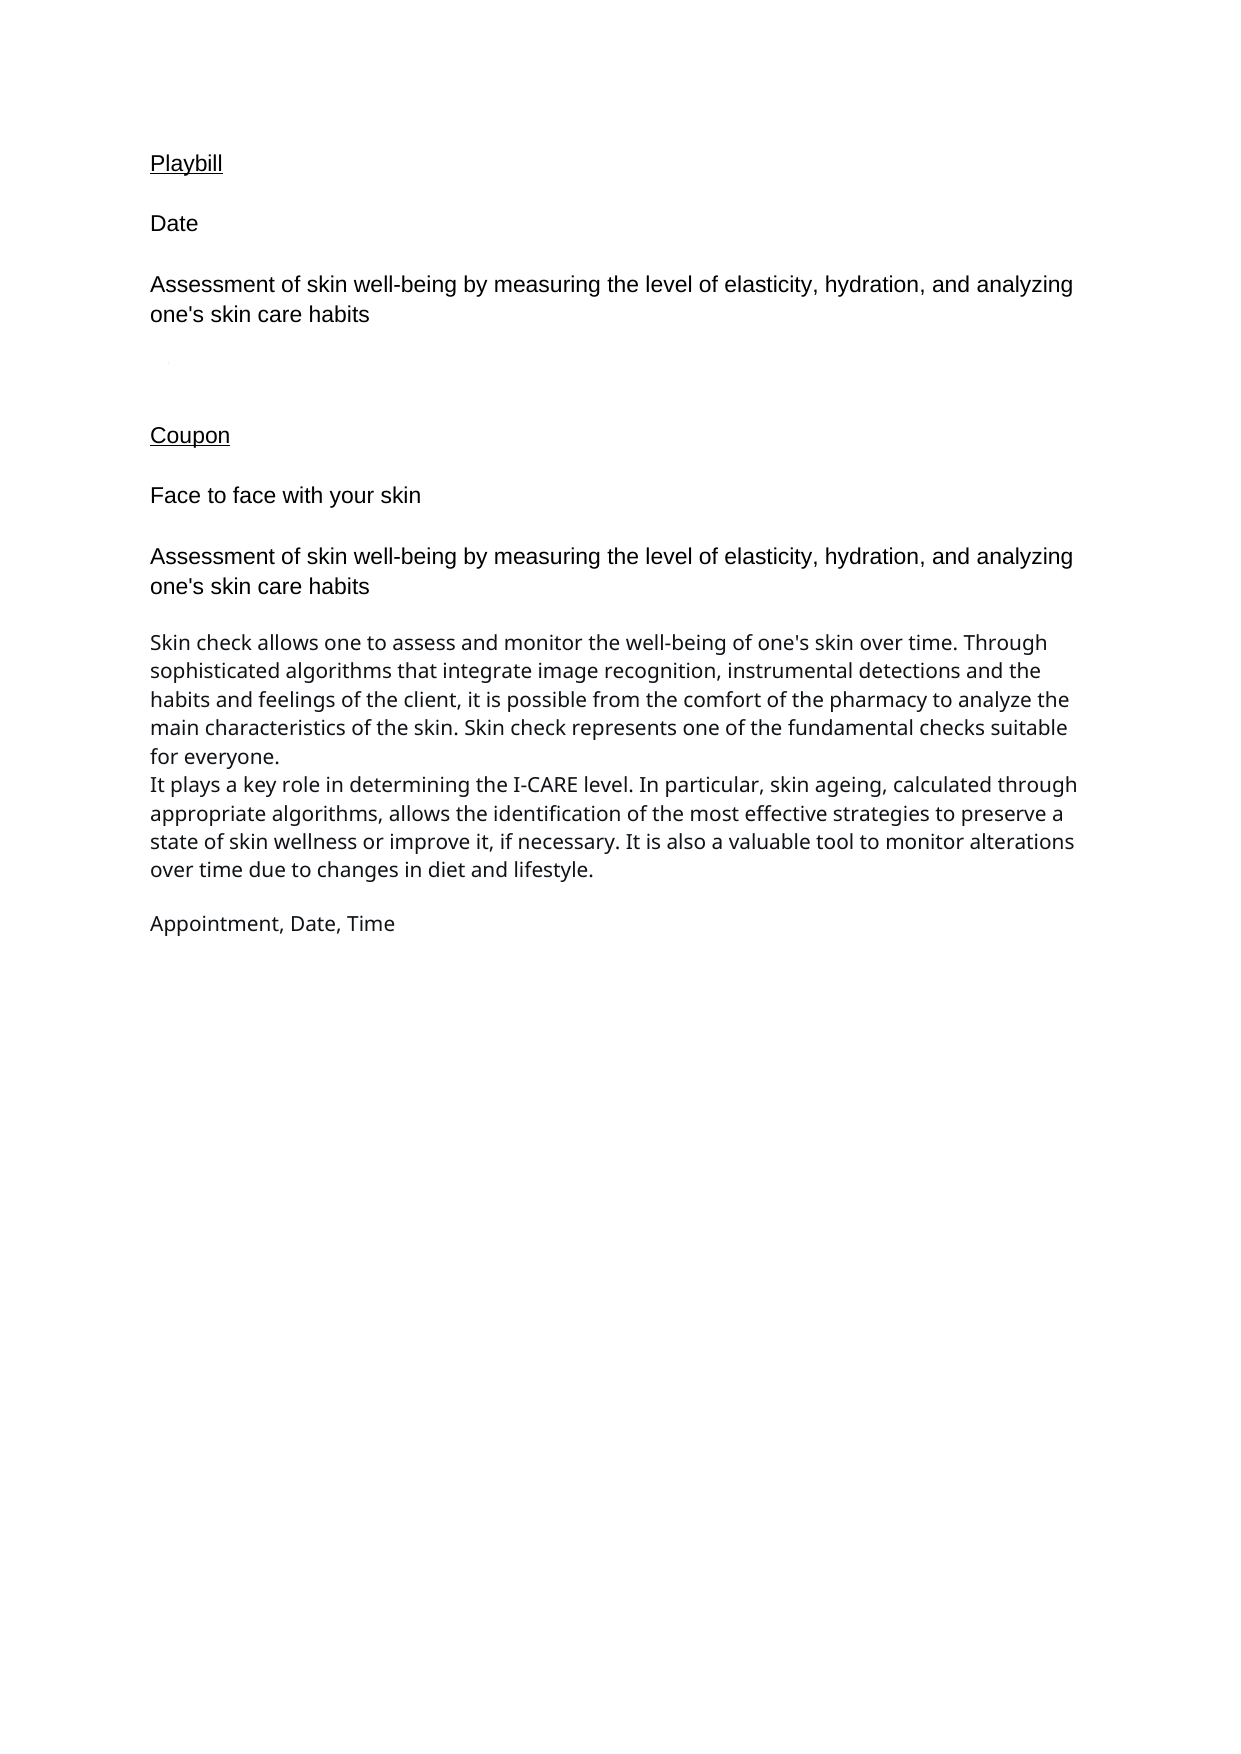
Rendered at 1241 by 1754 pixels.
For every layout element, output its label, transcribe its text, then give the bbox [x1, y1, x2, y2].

text Playbill [150, 150, 1090, 176]
text Date [150, 210, 1090, 237]
text Appointment, Date, Time [150, 909, 1090, 937]
text Assessment of skin well-being by measuring the level of elasticity, hydration, and analyzing one's skin care habits [150, 543, 1090, 599]
text Assessment of skin well-being by measuring the level of elasticity, hydration, and analyzing one's skin care habits [150, 271, 1090, 327]
text Face to face with your skin [150, 482, 1090, 509]
text Coupon [150, 422, 1090, 448]
text Skin check allows one to assess and monitor the well-being of one's skin over time. Through sophisticated algorithms that integrate image recognition, instrumental detections and the habits and feelings of the client, it is possible from the comfort of the pharmacy to analyze the main characteristics of the skin. Skin check represents one of the fundamental checks suitable for everyone. It plays a key role in determining the I-CARE level. In particular, skin ageing, calculated through appropriate algorithms, allows the identification of the most effective strategies to preserve a state of skin wellness or improve it, if necessary. It is also a valuable tool to monitor alterations over time due to changes in diet and lifestyle. [150, 628, 1090, 884]
